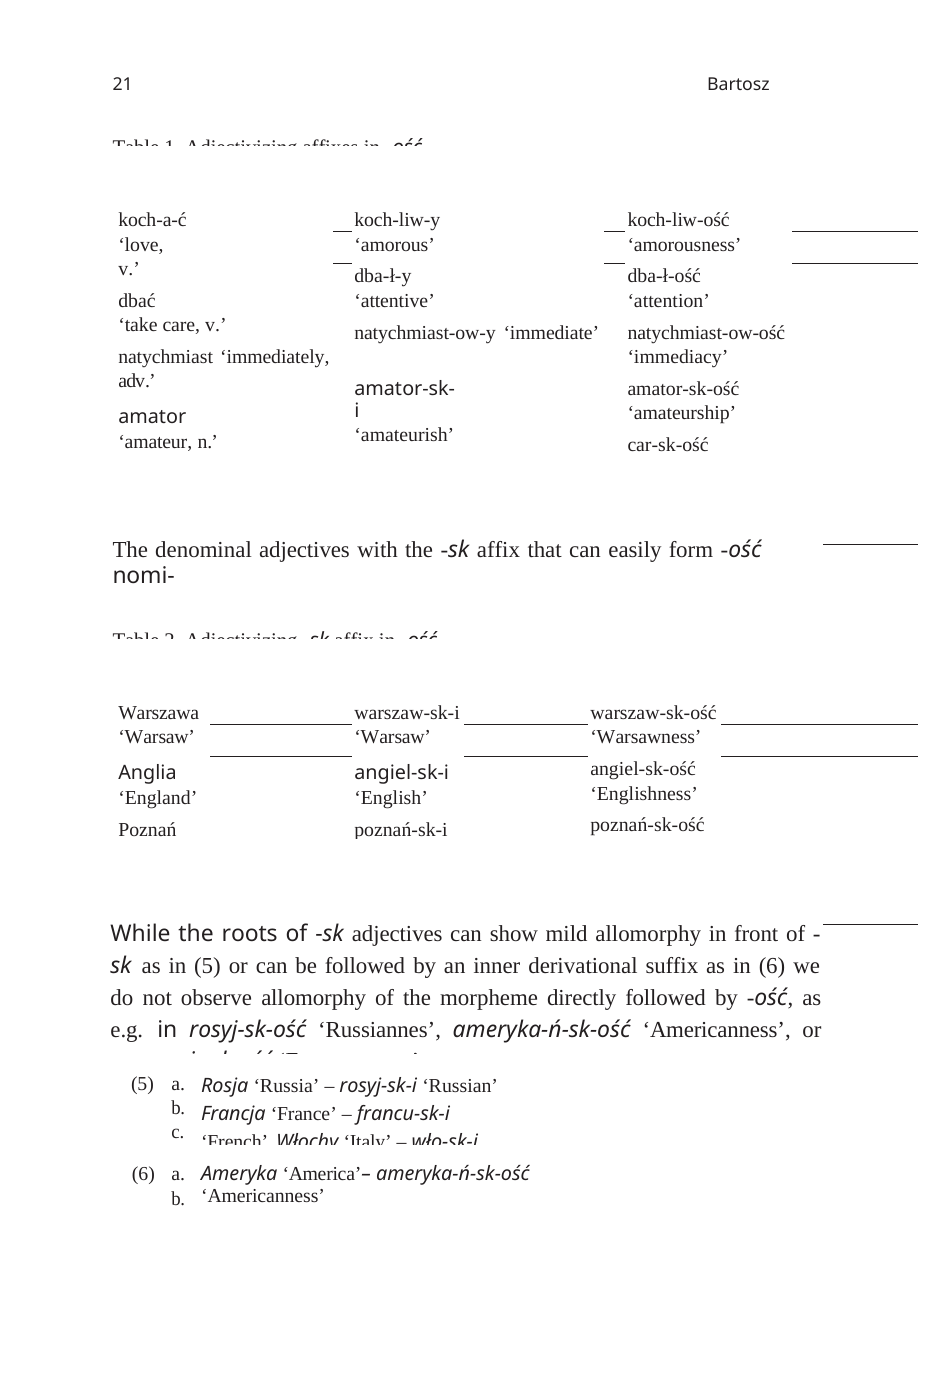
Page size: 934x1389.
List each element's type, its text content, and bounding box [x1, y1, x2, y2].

text 210 [112, 71, 139, 93]
text amator-sk-ość ‘amateurship’ [627, 377, 742, 424]
text koch-a-ć ‘love, v.’ [118, 208, 188, 280]
text ‘amateurish’ [354, 423, 457, 446]
text poznań-sk-ość ‘Poznańness’ [590, 813, 707, 839]
text amator [118, 402, 333, 429]
text koch-liw-ość ‘amorousness’ [627, 208, 743, 255]
text ‘amateur, n.’ [118, 430, 333, 453]
text natychmiast ‘immediately, adv.’ [118, 345, 331, 392]
text While the roots of -sk adjectives can show mild allomorphy in front of -sk as in (5) or can be followed by an inner derivational suffix as in (6) we do not observe allomorphy of the morpheme directly followed by -ość, as e.g. in rosyj-sk-ość ‘Russiannes’, ameryka-ń-sk-ość ‘Americanness’, or europ-ej- sk-ość ‘Europeanness’. [110, 917, 821, 1054]
text natychmiast-ow-ość ‘immediacy’ [627, 321, 791, 368]
text Table 1. Adjectivizing affixes in -ość nominals [112, 136, 500, 146]
text Anglia [118, 758, 203, 785]
text Ameryka ‘America’– ameryka-ń-sk-ość ‘Americanness’ [201, 1162, 642, 1207]
text natychmiast-ow-y ‘immediate’ [354, 321, 604, 343]
text angiel-sk-i [354, 758, 464, 785]
text ‘England’ [118, 786, 203, 809]
text Warszawa ‘Warsaw’ [118, 701, 202, 748]
text warszaw-sk-ość ‘Warsawness’ [590, 701, 719, 748]
text car-sk-ość ‘tsarism’ [627, 433, 710, 459]
text Rosja ‘Russia’ – rosyj-sk-i ‘Russian’ Francja ‘France’ – francu-sk-i ‘French’ Włochy ‘Italy’ – wło-sk-i ‘Italian’ [201, 1072, 506, 1144]
text dba-ł-ość ‘attention’ [627, 264, 711, 312]
text dbać [118, 289, 333, 312]
text koch-liw-y ‘amorous’ [354, 208, 442, 255]
text ‘take care, v.’ [118, 313, 333, 336]
text warszaw-sk-i ‘Warsaw’ [354, 701, 462, 748]
text ‘English’ [354, 786, 464, 809]
text (6) a. b. [131, 1162, 185, 1209]
text amator-sk-i [354, 377, 457, 422]
text poznań-sk-i ‘Poznanian’ [354, 818, 450, 839]
text angiel-sk-ość ‘Englishness’ [590, 757, 707, 804]
text Poznań [118, 818, 203, 837]
text Bartosz Wiland [707, 71, 823, 93]
text dba-ł-y ‘attentive’ [354, 264, 435, 312]
text The denominal adjectives with the -sk affix that can easily form -ość nomi- [112, 537, 823, 588]
text Table 2. Adjectivizing -sk affix in -ość nominals [112, 628, 513, 639]
text (5) a. b. c. [131, 1072, 185, 1143]
